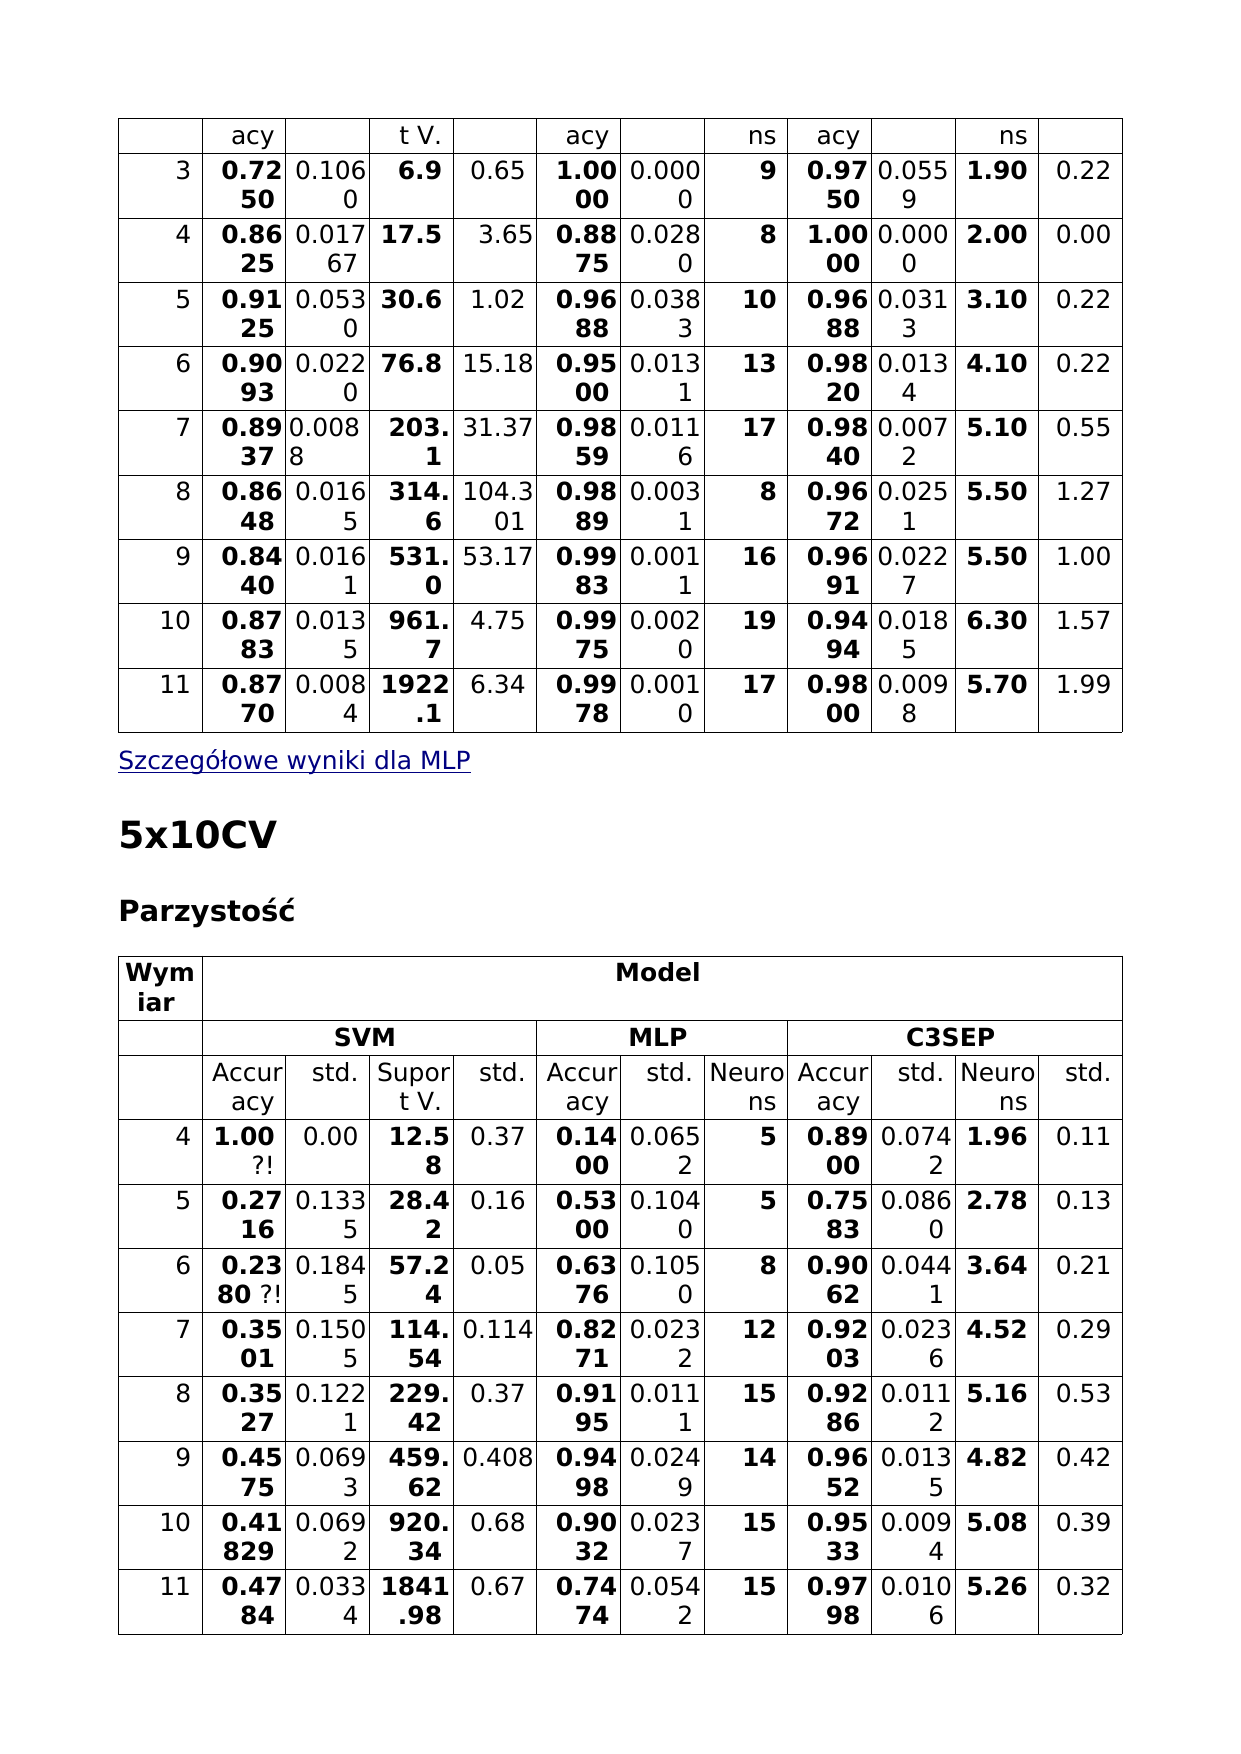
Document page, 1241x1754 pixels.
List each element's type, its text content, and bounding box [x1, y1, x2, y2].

table_cell Accuracy [788, 1056, 871, 1119]
table_cell 0.1505 [286, 1313, 369, 1376]
table_cell 0.37 [454, 1120, 536, 1183]
table_cell 0.0559 [872, 154, 955, 217]
table_cell 0.8875 [537, 219, 620, 282]
table_cell 0.0135 [286, 604, 369, 667]
table_cell 2.78 [956, 1185, 1038, 1248]
table_cell Suport V. [370, 1056, 453, 1119]
table_cell 15 [705, 1570, 787, 1633]
table_cell 0.16 [454, 1185, 536, 1248]
table_cell 0.00 [1039, 219, 1122, 282]
table_cell 0.9195 [537, 1377, 620, 1441]
table_cell 0.7583 [788, 1185, 871, 1248]
table_cell 14 [705, 1442, 787, 1505]
table_cell 203.1 [370, 411, 453, 474]
table_cell 3.64 [956, 1249, 1038, 1312]
table_cell 4.10 [956, 347, 1038, 410]
table_cell 6.9 [370, 154, 453, 217]
table_cell 0.0135 [872, 1442, 955, 1505]
table_cell 0.0249 [621, 1442, 704, 1505]
table_cell 0.00 [286, 1120, 369, 1183]
table_cell 0.11 [1039, 1120, 1122, 1183]
table_cell 0.0441 [872, 1249, 955, 1312]
table_cell SVM [203, 1021, 536, 1055]
table_cell 0.21 [1039, 1249, 1122, 1312]
table_cell 10 [119, 1506, 202, 1569]
table_cell 0.8625 [203, 219, 285, 282]
table_cell 9 [119, 540, 202, 603]
subtitle 5x10CV [118, 813, 1122, 857]
table_cell 0.9652 [788, 1442, 871, 1505]
table_cell 0.0088 [286, 411, 369, 474]
table_cell 12.58 [370, 1120, 453, 1183]
table_cell 0.0084 [286, 669, 369, 732]
table_cell 6 [119, 1249, 202, 1312]
table_cell 0.22 [1039, 347, 1122, 410]
table_cell 7 [119, 1313, 202, 1376]
table_header Model [203, 957, 1122, 1020]
table_cell 0.0098 [872, 669, 955, 732]
table_cell 16 [705, 540, 787, 603]
table_cell 0.8440 [203, 540, 285, 603]
table_cell 0.9494 [788, 604, 871, 667]
table_cell 531.0 [370, 540, 453, 603]
table_cell 920.34 [370, 1506, 453, 1569]
table_cell 6 [119, 347, 202, 410]
table_cell 0.05 [454, 1249, 536, 1312]
table_cell [1039, 119, 1122, 153]
table_cell 0.8648 [203, 476, 285, 539]
table_cell 0.0020 [621, 604, 704, 667]
table_cell 3.10 [956, 283, 1038, 346]
table_cell 0.408 [454, 1442, 536, 1505]
table_cell [119, 1056, 202, 1119]
table_cell 0.9125 [203, 283, 285, 346]
table_cell 11 [119, 669, 202, 732]
table_cell 0.3527 [203, 1377, 285, 1441]
table_cell 0.7250 [203, 154, 285, 217]
table_cell 4.75 [454, 604, 536, 667]
table_cell 0.9691 [788, 540, 871, 603]
table_cell 0.4575 [203, 1442, 285, 1505]
table_cell 961.7 [370, 604, 453, 667]
table_cell acy [537, 119, 620, 153]
table_cell 1.02 [454, 283, 536, 346]
table_cell 17 [705, 411, 787, 474]
table_cell acy [203, 119, 285, 153]
table_cell 0.0134 [872, 347, 955, 410]
table_cell 0.68 [454, 1506, 536, 1569]
table_cell 1922.1 [370, 669, 453, 732]
table_cell t V. [370, 119, 453, 153]
table_cell Accuracy [537, 1056, 620, 1119]
table_cell [872, 119, 955, 153]
table_cell 0.53 [1039, 1377, 1122, 1441]
table_cell 0.9286 [788, 1377, 871, 1441]
table_cell 0.8900 [788, 1120, 871, 1183]
table_cell 5 [705, 1120, 787, 1183]
table_cell 0.9062 [788, 1249, 871, 1312]
table_cell [286, 119, 369, 153]
table_cell 0.114 [454, 1313, 536, 1376]
table_cell 314.6 [370, 476, 453, 539]
table_cell 0.9093 [203, 347, 285, 410]
table_cell 0.9750 [788, 154, 871, 217]
table_cell Neurons [705, 1056, 787, 1119]
table_cell 1.00 ?! [203, 1120, 285, 1183]
table_cell acy [788, 119, 871, 153]
table_cell 11 [119, 1570, 202, 1633]
table_cell 6.30 [956, 604, 1038, 667]
table_cell 0.9688 [788, 283, 871, 346]
table_cell 1.0000 [537, 154, 620, 217]
table_cell std. [1039, 1056, 1122, 1119]
table_cell std. [286, 1056, 369, 1119]
table_cell 1.99 [1039, 669, 1122, 732]
table_cell 0.65 [454, 154, 536, 217]
table_cell std. [621, 1056, 704, 1119]
table_cell 17.5 [370, 219, 453, 282]
table_cell 9 [119, 1442, 202, 1505]
table_cell 4.82 [956, 1442, 1038, 1505]
table_cell 0.4784 [203, 1570, 285, 1633]
table_cell 0.22 [1039, 283, 1122, 346]
table_cell 0.0251 [872, 476, 955, 539]
table_cell 0.0031 [621, 476, 704, 539]
table_cell 6.34 [454, 669, 536, 732]
table_cell 1.00 [1039, 540, 1122, 603]
table_cell 76.8 [370, 347, 453, 410]
table_cell 30.6 [370, 283, 453, 346]
table_cell 0.41829 [203, 1506, 285, 1569]
table_cell 0.0094 [872, 1506, 955, 1569]
table_cell 0.1040 [621, 1185, 704, 1248]
table_cell 0.5300 [537, 1185, 620, 1248]
table_cell 0.1400 [537, 1120, 620, 1183]
table_cell 9 [705, 154, 787, 217]
table_cell [621, 119, 704, 153]
table_cell [454, 119, 536, 153]
table_cell 0.0111 [621, 1377, 704, 1441]
table_cell 10 [705, 283, 787, 346]
table_cell 1841.98 [370, 1570, 453, 1633]
table_cell 1.57 [1039, 604, 1122, 667]
table_cell 0.9533 [788, 1506, 871, 1569]
table_cell 0.6376 [537, 1249, 620, 1312]
table_cell 1.0000 [788, 219, 871, 282]
table_cell 0.2716 [203, 1185, 285, 1248]
table_cell 0.0236 [872, 1313, 955, 1376]
table_cell 0.0860 [872, 1185, 955, 1248]
table_cell 0.9840 [788, 411, 871, 474]
table_cell 0.0227 [872, 540, 955, 603]
table_cell ns [956, 119, 1038, 153]
table_cell 0.0072 [872, 411, 955, 474]
table_cell 0.9672 [788, 476, 871, 539]
table_cell 459.62 [370, 1442, 453, 1505]
table_cell 0.2380 ?! [203, 1249, 285, 1312]
table_cell 0.0542 [621, 1570, 704, 1633]
table_cell std. [872, 1056, 955, 1119]
table_cell 0.0220 [286, 347, 369, 410]
table_cell 0.9500 [537, 347, 620, 410]
table_cell 229.42 [370, 1377, 453, 1441]
table_cell 7 [119, 411, 202, 474]
table_cell 0.0313 [872, 283, 955, 346]
table_cell 3.65 [454, 219, 536, 282]
table_cell 0.39 [1039, 1506, 1122, 1569]
table_cell [119, 1021, 202, 1055]
table_cell 0.9820 [788, 347, 871, 410]
table_cell 0.13 [1039, 1185, 1122, 1248]
table_cell 0.0131 [621, 347, 704, 410]
table_cell 0.9975 [537, 604, 620, 667]
table_cell 53.17 [454, 540, 536, 603]
table_cell 0.0000 [621, 154, 704, 217]
table_cell 5 [705, 1185, 787, 1248]
table_cell 5 [119, 283, 202, 346]
table_cell 19 [705, 604, 787, 667]
table_cell 1.96 [956, 1120, 1038, 1183]
table_cell 5.16 [956, 1377, 1038, 1441]
table_cell 0.0106 [872, 1570, 955, 1633]
table_cell 8 [119, 476, 202, 539]
table_cell 15 [705, 1506, 787, 1569]
table_cell 0.42 [1039, 1442, 1122, 1505]
table_cell Accuracy [203, 1056, 285, 1119]
table_cell 0.0116 [621, 411, 704, 474]
table_cell 0.0000 [872, 219, 955, 282]
table_cell 8 [119, 1377, 202, 1441]
table_cell 5.70 [956, 669, 1038, 732]
table_cell 0.8770 [203, 669, 285, 732]
table_cell 0.22 [1039, 154, 1122, 217]
table_cell 0.9889 [537, 476, 620, 539]
table_cell 0.0280 [621, 219, 704, 282]
table_cell 0.1221 [286, 1377, 369, 1441]
table_cell [119, 119, 202, 153]
table_cell 0.0011 [621, 540, 704, 603]
table_cell 0.32 [1039, 1570, 1122, 1633]
table_cell 5.26 [956, 1570, 1038, 1633]
table_cell Neurons [956, 1056, 1038, 1119]
table_cell 0.9798 [788, 1570, 871, 1633]
table_cell 0.9032 [537, 1506, 620, 1569]
table_cell 5.50 [956, 540, 1038, 603]
table_cell ns [705, 119, 787, 153]
table_cell 0.37 [454, 1377, 536, 1441]
table_cell 4 [119, 1120, 202, 1183]
table_cell 0.0383 [621, 283, 704, 346]
table_cell 5 [119, 1185, 202, 1248]
table_cell 0.9203 [788, 1313, 871, 1376]
table_cell 1.27 [1039, 476, 1122, 539]
table_cell 0.9498 [537, 1442, 620, 1505]
table_cell 8 [705, 476, 787, 539]
table_cell C3SEP [788, 1021, 1122, 1055]
table_cell 57.24 [370, 1249, 453, 1312]
table_cell 2.00 [956, 219, 1038, 282]
subtitle Parzystość [118, 894, 1122, 928]
table_cell 0.0112 [872, 1377, 955, 1441]
table_cell 0.0165 [286, 476, 369, 539]
table_cell 5.08 [956, 1506, 1038, 1569]
table_cell 0.0237 [621, 1506, 704, 1569]
table_cell 1.90 [956, 154, 1038, 217]
table_cell 0.1845 [286, 1249, 369, 1312]
table_cell 0.0185 [872, 604, 955, 667]
table_cell 0.0334 [286, 1570, 369, 1633]
text Szczegółowe wyniki dla MLP [118, 747, 1122, 776]
table_cell MLP [537, 1021, 787, 1055]
table_cell 0.3501 [203, 1313, 285, 1376]
table_cell 0.9983 [537, 540, 620, 603]
table_cell 0.01767 [286, 219, 369, 282]
table_cell 8 [705, 219, 787, 282]
table_cell 0.0161 [286, 540, 369, 603]
table_cell 4.52 [956, 1313, 1038, 1376]
table_cell 0.9859 [537, 411, 620, 474]
table_cell 31.37 [454, 411, 536, 474]
table_cell 5.10 [956, 411, 1038, 474]
table_cell 0.29 [1039, 1313, 1122, 1376]
table_cell 0.1060 [286, 154, 369, 217]
table_cell 0.9978 [537, 669, 620, 732]
table_cell 0.67 [454, 1570, 536, 1633]
table_cell 0.8271 [537, 1313, 620, 1376]
table_cell 0.8937 [203, 411, 285, 474]
table_cell 17 [705, 669, 787, 732]
table_cell 0.0693 [286, 1442, 369, 1505]
table_cell 0.0652 [621, 1120, 704, 1183]
table_cell 0.0742 [872, 1120, 955, 1183]
table_cell 0.7474 [537, 1570, 620, 1633]
table_cell 104.301 [454, 476, 536, 539]
table_cell 13 [705, 347, 787, 410]
table_cell 12 [705, 1313, 787, 1376]
table_cell 0.55 [1039, 411, 1122, 474]
table_cell 0.0010 [621, 669, 704, 732]
table_cell 0.0530 [286, 283, 369, 346]
table_cell 15.18 [454, 347, 536, 410]
table_cell 3 [119, 154, 202, 217]
table_cell 5.50 [956, 476, 1038, 539]
table_header Wymiar [119, 957, 202, 1020]
table_cell 0.8783 [203, 604, 285, 667]
table_cell 0.1335 [286, 1185, 369, 1248]
table_cell 114.54 [370, 1313, 453, 1376]
table_cell 4 [119, 219, 202, 282]
table_cell 0.9800 [788, 669, 871, 732]
table_cell std. [454, 1056, 536, 1119]
table_cell 0.1050 [621, 1249, 704, 1312]
table_cell 0.0692 [286, 1506, 369, 1569]
table_cell 10 [119, 604, 202, 667]
table_cell 15 [705, 1377, 787, 1441]
table_cell 28.42 [370, 1185, 453, 1248]
table_cell 8 [705, 1249, 787, 1312]
table_cell 0.9688 [537, 283, 620, 346]
table_cell 0.0232 [621, 1313, 704, 1376]
